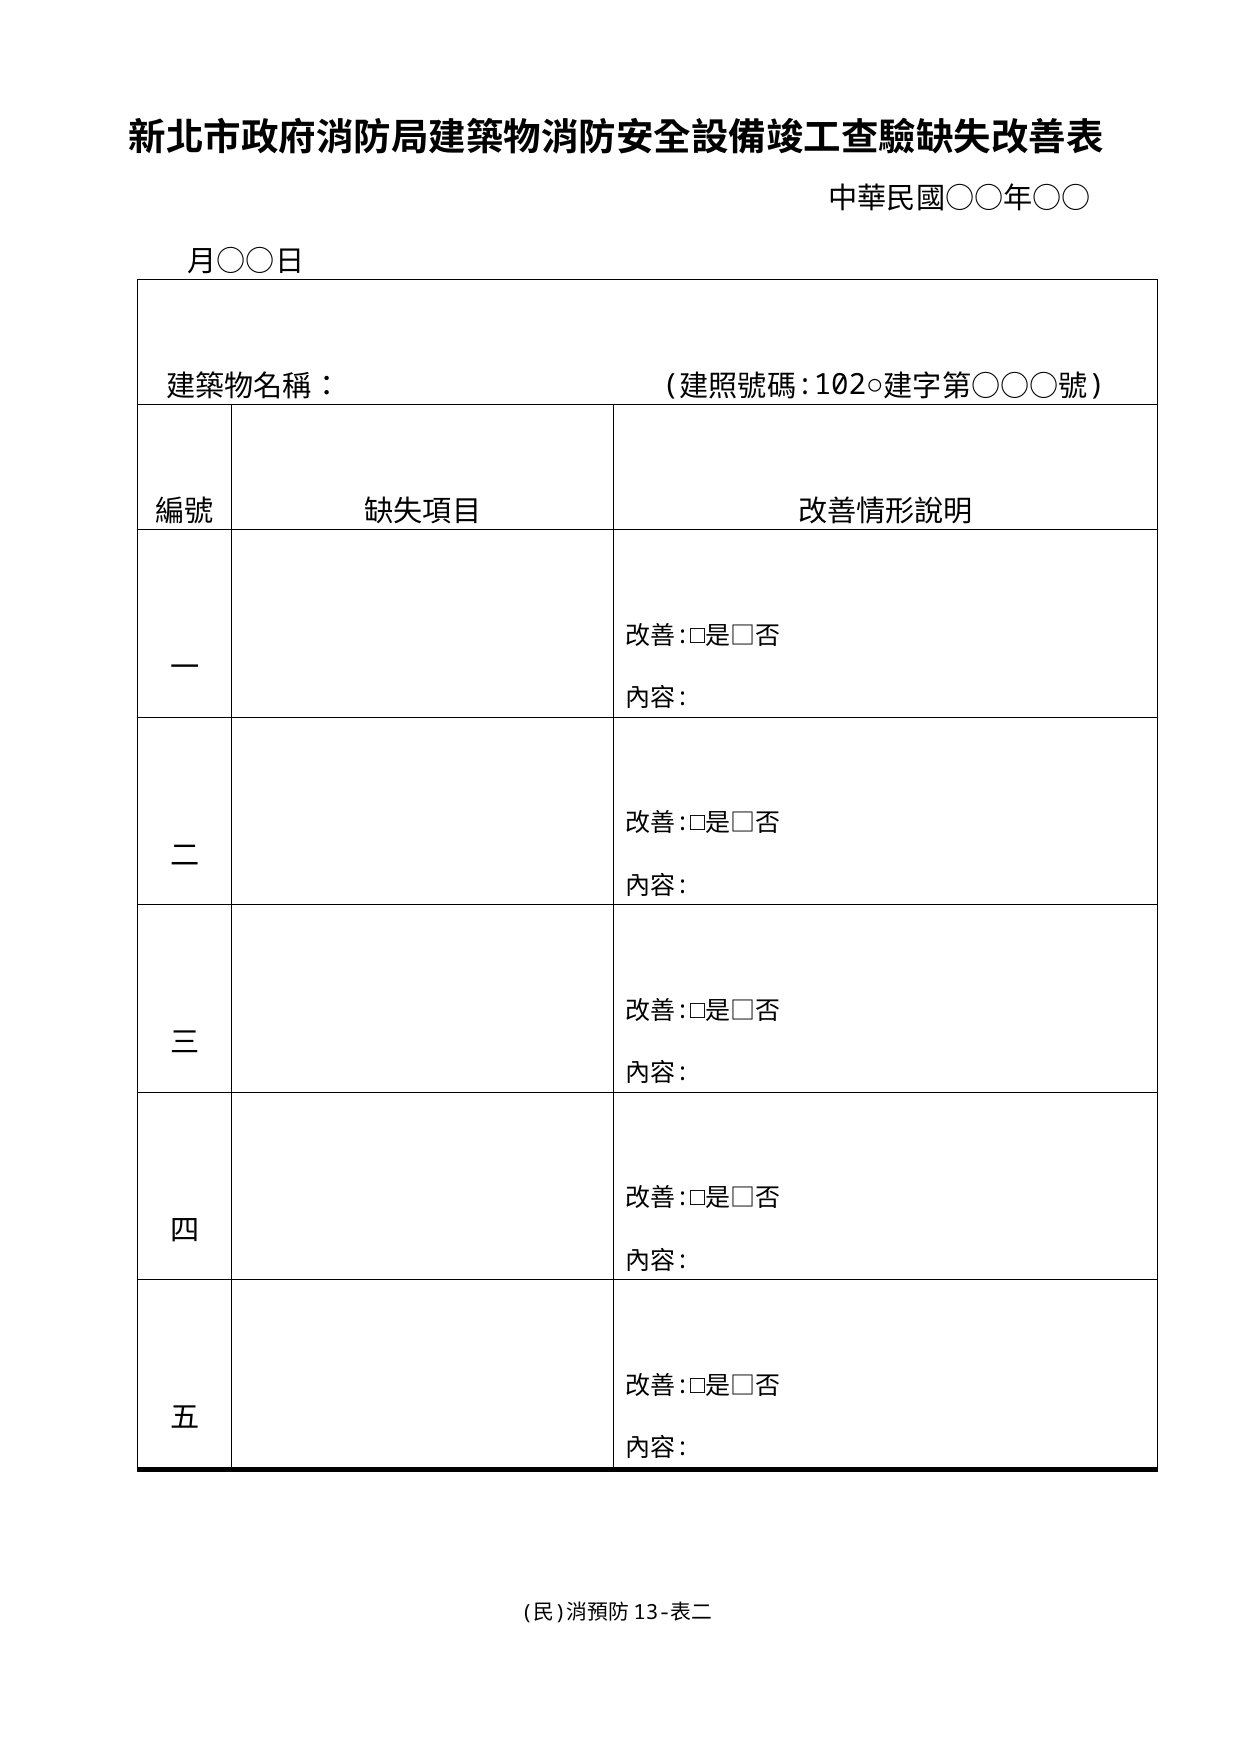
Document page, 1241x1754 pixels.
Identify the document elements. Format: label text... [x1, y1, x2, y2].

table_cell 缺失項目 [232, 405, 613, 529]
table_cell 改善:□是□否 內容: [614, 530, 1157, 717]
table_cell [232, 905, 613, 1092]
table_header 建築物名稱： (建照號碼:102○建字第○○○號) [138, 280, 1157, 404]
table_cell 改善:□是□否 內容: [614, 1093, 1157, 1279]
table_cell [232, 718, 613, 904]
table_cell 三 [138, 905, 231, 1092]
table_cell 改善:□是□否 內容: [614, 1280, 1157, 1467]
table_cell 改善情形說明 [614, 405, 1157, 529]
table_cell 一 [138, 530, 231, 717]
text 新北市政府消防局建築物消防安全設備竣工查驗缺失改善表 [128, 92, 1107, 154]
table_cell 改善:□是□否 內容: [614, 905, 1157, 1092]
table_cell [232, 1093, 613, 1279]
table_cell [232, 530, 613, 717]
table_cell 編號 [138, 405, 231, 529]
table_cell [232, 1280, 613, 1467]
table_cell 改善:□是□否 內容: [614, 718, 1157, 904]
table_cell 四 [138, 1093, 231, 1279]
table_cell 五 [138, 1280, 231, 1467]
table_cell 二 [138, 718, 231, 904]
text 中華民國○○年○○月○○日 [128, 154, 1107, 279]
